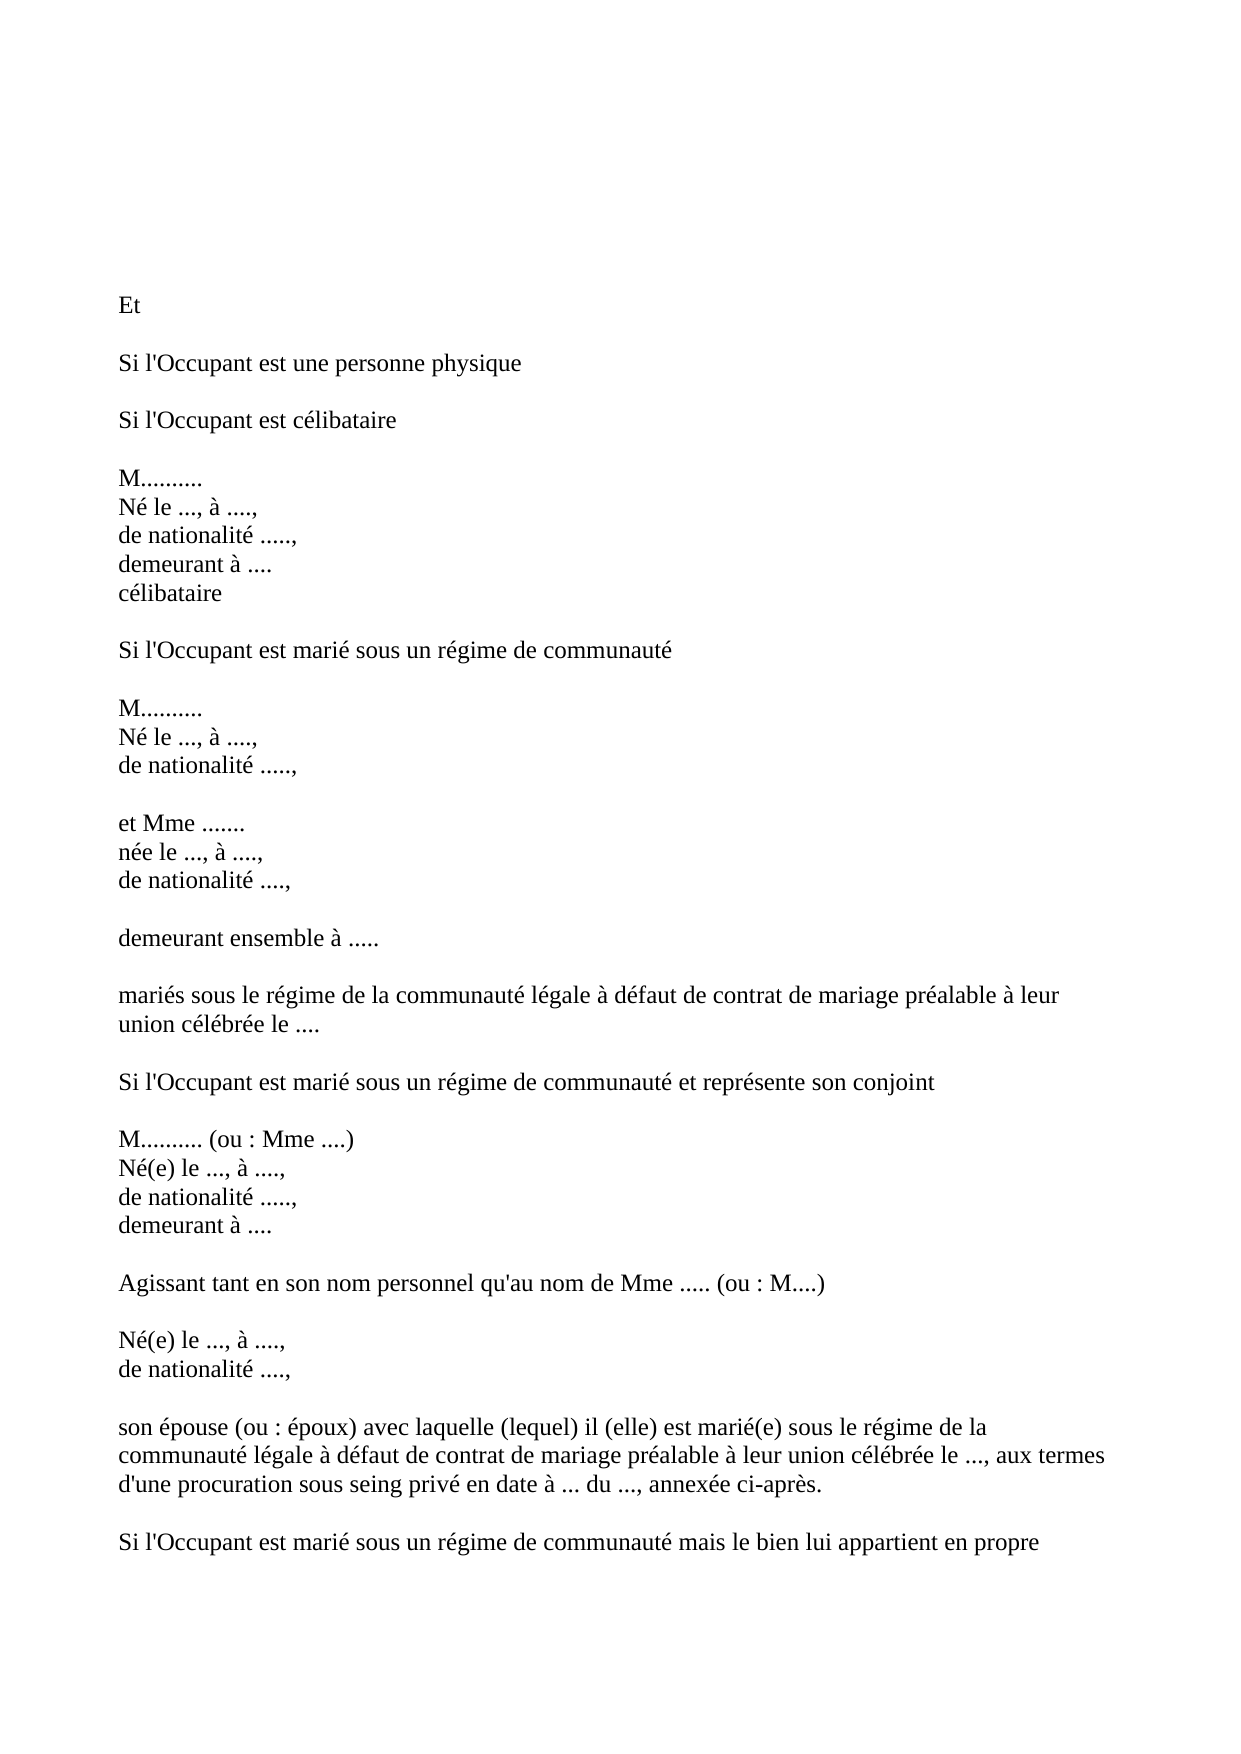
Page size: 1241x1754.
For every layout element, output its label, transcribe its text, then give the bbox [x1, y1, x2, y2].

text Si l'Occupant est marié sous un régime de communauté [118, 636, 1122, 664]
text née le ..., à ...., [118, 837, 1122, 866]
text Né le ..., à ...., [118, 492, 1122, 521]
text demeurant ensemble à ..... [118, 923, 1122, 952]
text mariés sous le régime de la communauté légale à défaut de contrat de mariage préalable à leur union célébrée le .... [118, 981, 1122, 1038]
text Et [118, 291, 1122, 319]
text de nationalité ...., [118, 866, 1122, 894]
text M.......... [118, 693, 1122, 722]
text Né(e) le ..., à ...., [118, 1326, 1122, 1354]
text demeurant à .... [118, 1211, 1122, 1239]
text Né(e) le ..., à ...., [118, 1153, 1122, 1182]
text de nationalité ....., [118, 521, 1122, 549]
text demeurant à .... [118, 549, 1122, 578]
text de nationalité ....., [118, 1182, 1122, 1211]
text Si l'Occupant est célibataire [118, 406, 1122, 434]
text et Mme ....... [118, 808, 1122, 837]
text Si l'Occupant est marié sous un régime de communauté et représente son conjoint [118, 1067, 1122, 1096]
text M.......... (ou : Mme ....) [118, 1124, 1122, 1153]
text Agissant tant en son nom personnel qu'au nom de Mme ..... (ou : M....) [118, 1268, 1122, 1297]
text Si l'Occupant est marié sous un régime de communauté mais le bien lui appartient en propre [118, 1527, 1122, 1556]
text M.......... [118, 463, 1122, 492]
text son épouse (ou : époux) avec laquelle (lequel) il (elle) est marié(e) sous le régime de la communauté légale à défaut de contrat de mariage préalable à leur union célébrée le ..., aux termes d'une procuration sous seing privé en date à ... du ..., annexée ci-après. [118, 1412, 1122, 1498]
text de nationalité ...., [118, 1354, 1122, 1383]
text Si l'Occupant est une personne physique [118, 348, 1122, 377]
text Né le ..., à ...., [118, 722, 1122, 751]
text de nationalité ....., [118, 751, 1122, 779]
text célibataire [118, 578, 1122, 607]
